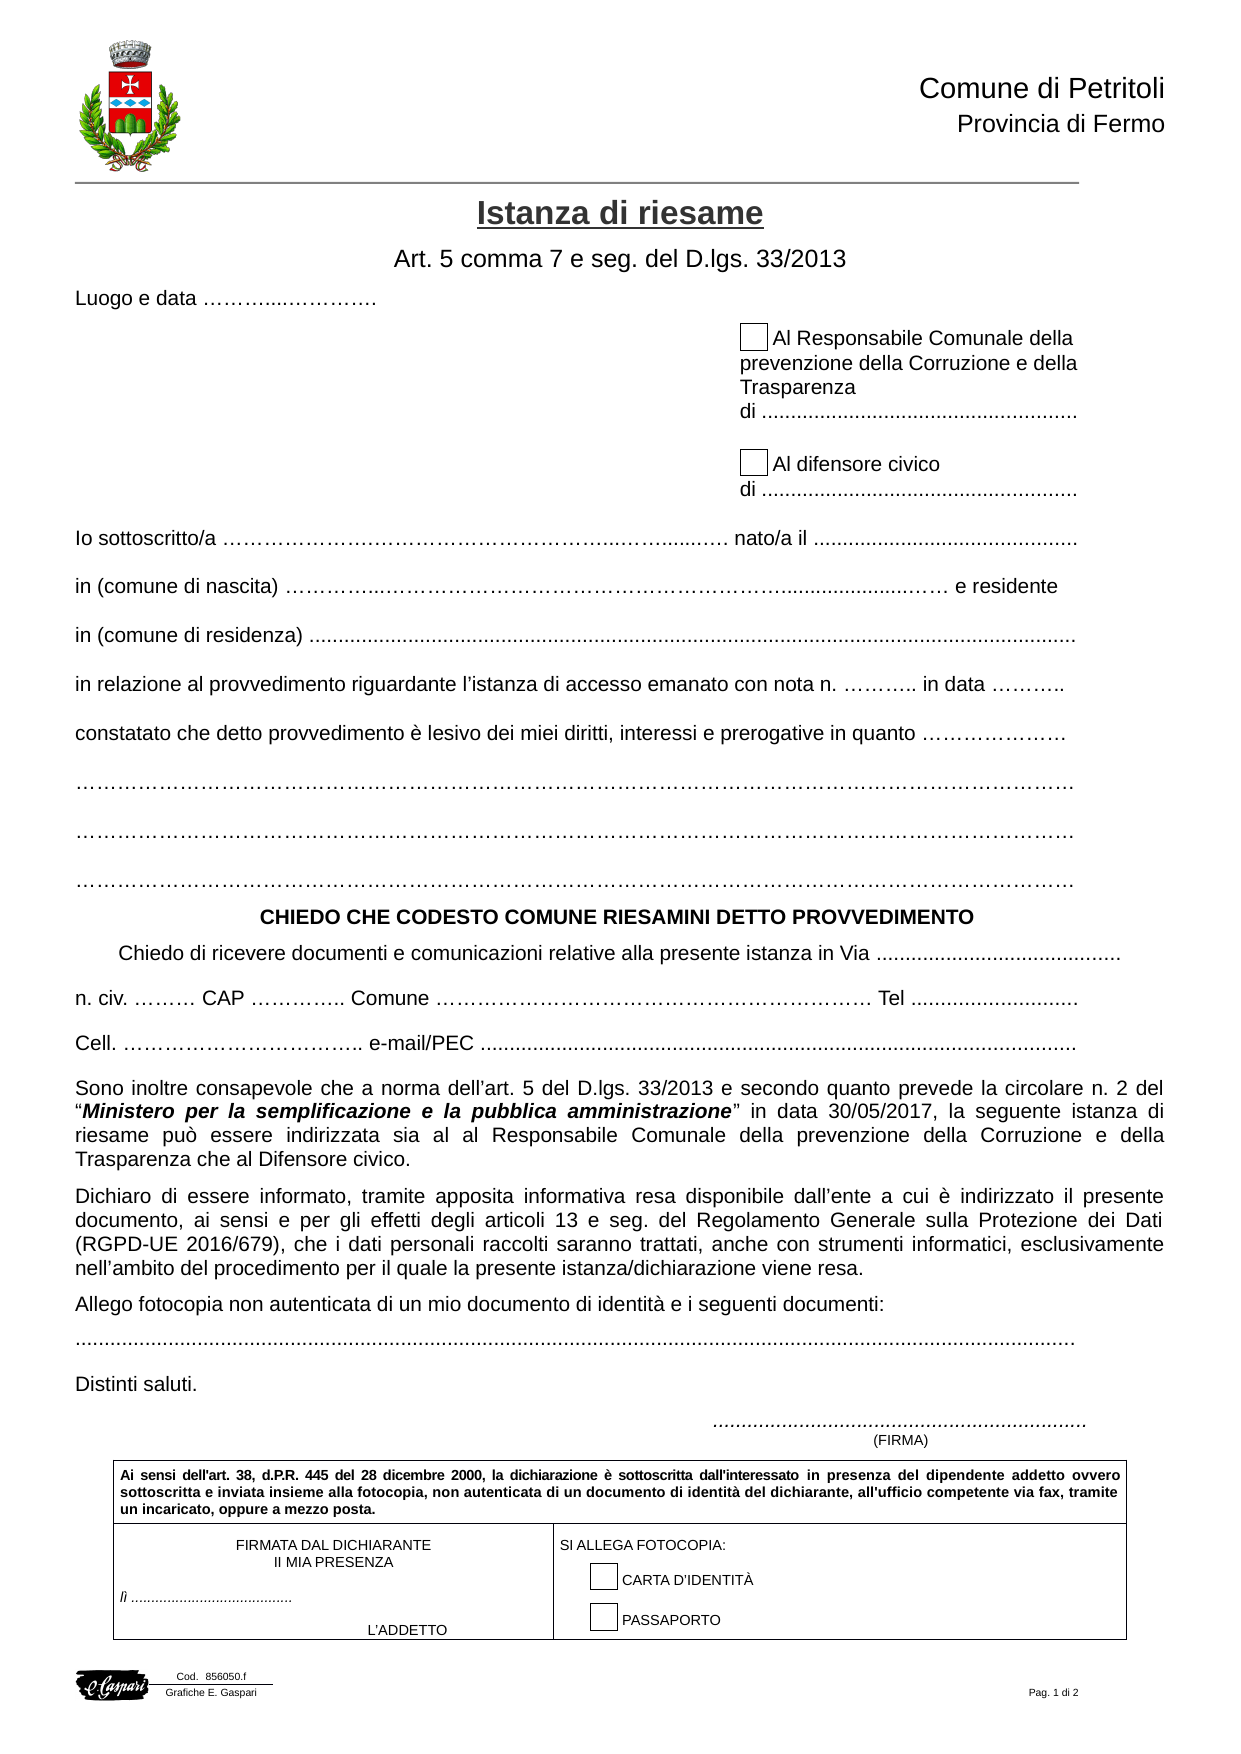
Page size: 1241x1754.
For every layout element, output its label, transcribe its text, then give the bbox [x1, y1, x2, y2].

text Dichiaro di essere informato, tramite apposita informativa resa disponibile dall’ente a cui è indirizzato il presente documento, ai sensi e per gli effetti degli articoli 13 e seg. del Regolamento Generale sulla Protezione dei Dati (RGPD-UE 2016/679), che i dati personali raccolti saranno trattati, anche con strumenti informatici, esclusivamente nell’ambito del procedimento per il quale la presente istanza/dichiarazione viene resa. [75, 1184, 1165, 1279]
text Distinti saluti. [75, 1372, 1165, 1396]
text Luogo e data ………....…………. [75, 286, 1165, 309]
text ……………………………………………………………………………………………………………………………… [75, 868, 1165, 892]
text in (comune di nascita) …………...…………………………………………………......................…… e residente [75, 574, 1165, 598]
text Comune di Petritoli [181, 71, 1165, 104]
text Al difensore civico [739, 448, 1165, 476]
text in (comune di residenza) [75, 623, 1165, 647]
picture [79, 40, 181, 172]
text in relazione al provvedimento riguardante l’istanza di accesso emanato con nota n. ……….. in data ……….. [75, 672, 1165, 696]
text Allego fotocopia non autenticata di un mio documento di identità e i seguenti documenti: [75, 1292, 1165, 1316]
table_cell FIRMATA DAL DICHIARANTE II MIA PRESENZA lì ........................................ L’ADDETTO [114, 1524, 553, 1639]
text Chiedo di ricevere documenti e comunicazioni relative alla presente istanza in Via [75, 941, 1165, 965]
text Sono inoltre consapevole che a norma dell’art. 5 del D.lgs. 33/2013 e secondo quanto prevede la circolare n. 2 del “Ministero per la semplificazione e la pubblica amministrazione” in data 30/05/2017, la seguente istanza di riesame può essere indirizzata sia al al Responsabile Comunale della prevenzione della Corruzione e della Trasparenza che al Difensore civico. [75, 1075, 1165, 1171]
text Provincia di Fermo [181, 109, 1165, 138]
text di [739, 399, 1165, 423]
text Al Responsabile Comunale della prevenzione della Corruzione e della Trasparenza [739, 322, 1165, 399]
text Cell. …………………………….. e-mail/PEC [75, 1031, 1165, 1054]
text constatato che detto provvedimento è lesivo dei miei diritti, interessi e prerogative in quanto ………………… [75, 721, 1165, 745]
text n. civ. ……… CAP ………….. Comune ……………………………………………………… Tel [75, 986, 1165, 1010]
text (FIRMA) [636, 1432, 1165, 1449]
table_header Ai sensi dell'art. 38, d.P.R. 445 del 28 dicembre 2000, la dichiarazione è sottoscritta dall'interessato in presenza del dipendente addetto ovvero sottoscritta e inviata insieme alla fotocopia, non autenticata di un documento di identità del dichiarante, all'ufficio competente via fax, tramite un incaricato, oppure a mezzo posta. [114, 1461, 1126, 1523]
picture [75, 1669, 149, 1701]
text Io sottoscritto/a ………………….……………………………...…….......…. nato/a il [75, 525, 1165, 549]
text di [739, 476, 1165, 500]
text ................................................................. [636, 1408, 1165, 1432]
subtitle Istanza di riesame [75, 193, 1165, 232]
table_cell SI ALLEGA FOTOCOPIA: CARTA D’IDENTITÀ PASSAPORTO [554, 1524, 1126, 1639]
text CHIEDO CHE CODESTO COMUNE RIESAMINI DETTO PROVVEDIMENTO [75, 904, 1165, 928]
text ……………………………………………………………………………………………………………………………… [75, 819, 1165, 843]
text ……………………………………………………………………………………………………………………………… [75, 770, 1165, 794]
text Art. 5 comma 7 e seg. del D.lgs. 33/2013 [75, 244, 1165, 273]
